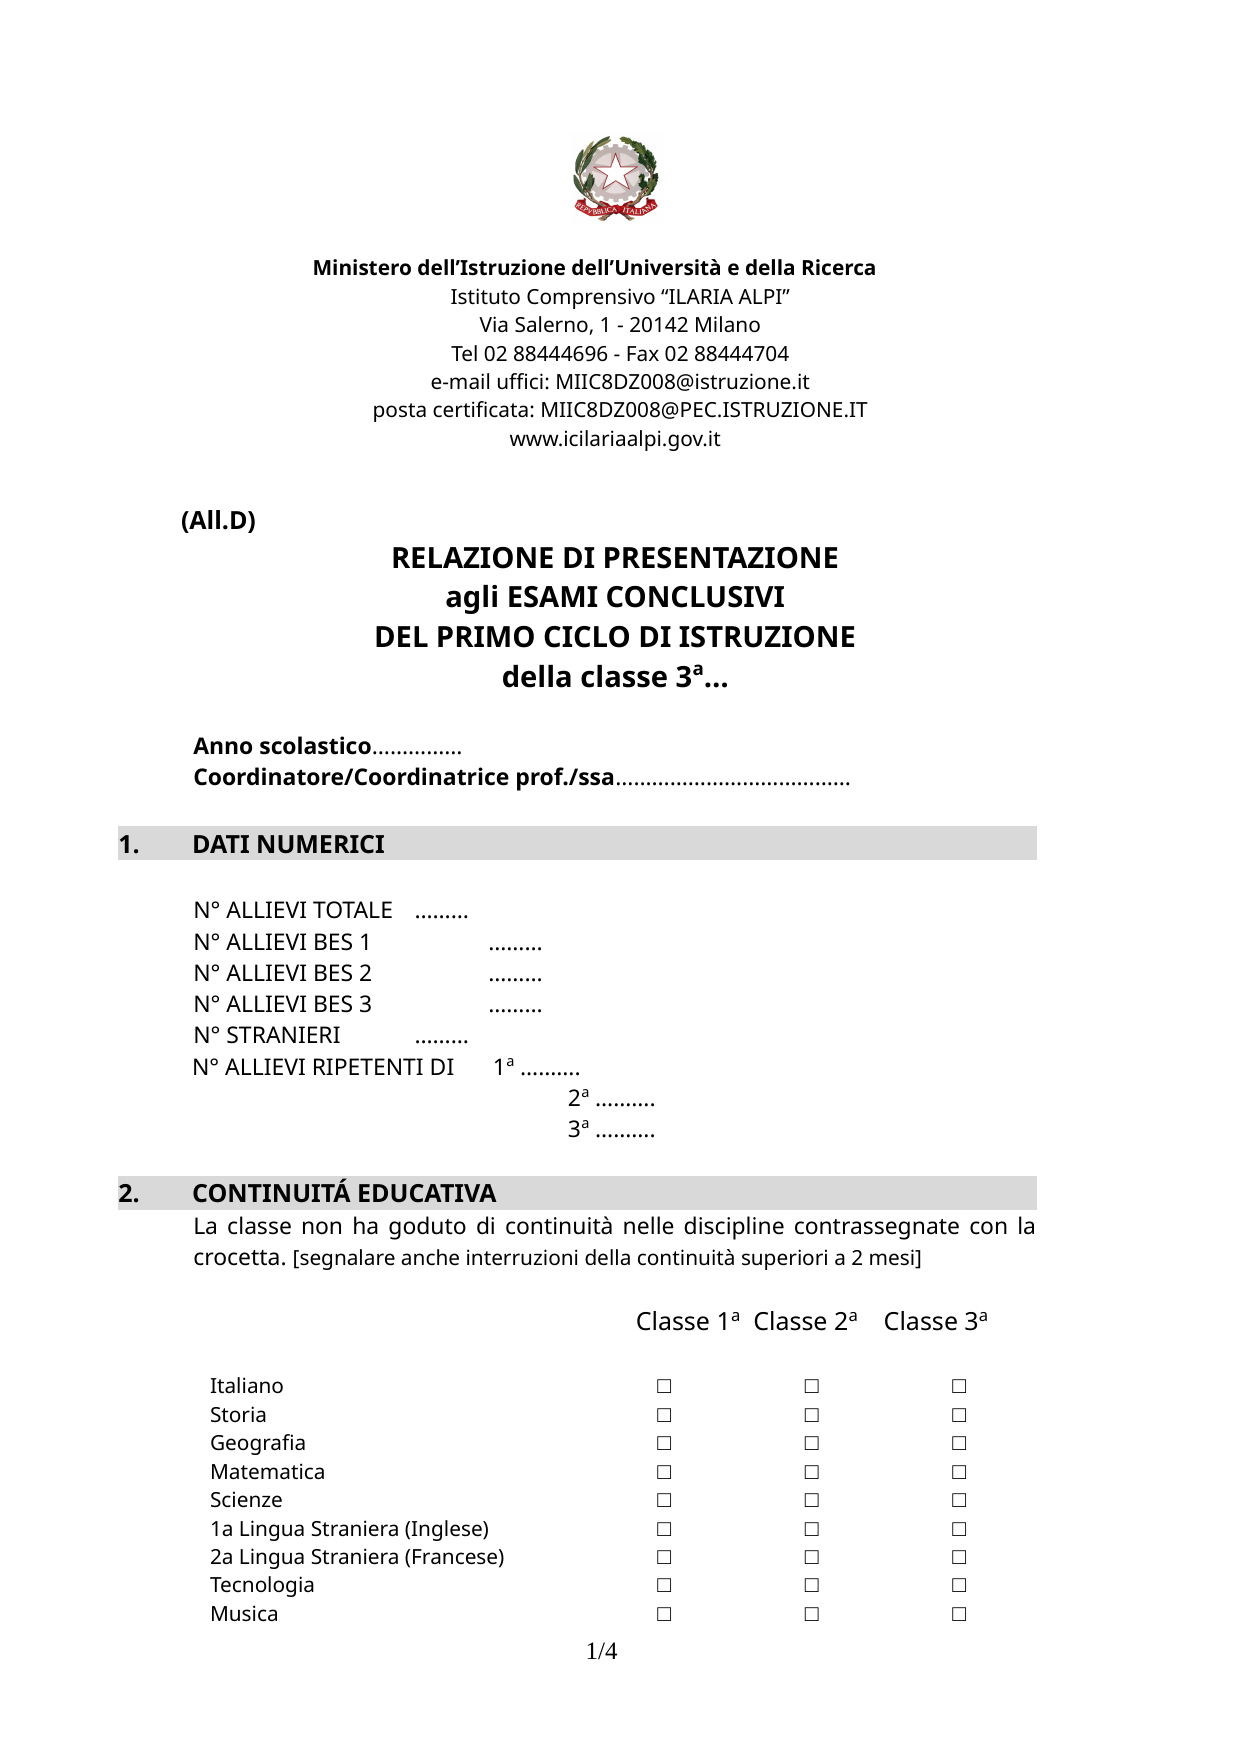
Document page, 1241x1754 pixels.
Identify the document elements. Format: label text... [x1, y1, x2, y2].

text Anno scolastico…………… [193, 730, 1037, 761]
text RELAZIONE DI PRESENTAZIONE [193, 537, 1037, 577]
text N° STRANIERI ……… [193, 1019, 1037, 1051]
text N° ALLIEVI TOTALE ……… [193, 894, 1037, 926]
text Musica □ □ □ [118, 1599, 1122, 1627]
text Tecnologia □ □ □ [118, 1571, 1122, 1599]
text N° ALLIEVI BES 3 ……… [193, 988, 1037, 1019]
text Matematica □ □ □ [118, 1457, 1122, 1485]
text 2a ………. [193, 1082, 1037, 1113]
text Coordinatore/Coordinatrice prof./ssa………………………………… [193, 761, 1037, 792]
text Classe 1a Classe 2a Classe 3a [193, 1303, 1037, 1337]
text Tel 02 88444696 - Fax 02 88444704 [118, 339, 1122, 367]
list DATI NUMERICI [118, 826, 1037, 860]
text Via Salerno, 1 - 20142 Milano [118, 310, 1122, 339]
text www.icilariaalpi.gov.it [174, 424, 1056, 452]
text Storia □ □ □ [118, 1400, 1122, 1428]
text 3a ………. [193, 1113, 1037, 1144]
list CONTINUITÁ EDUCATIVA [118, 1176, 1037, 1210]
text Istituto Comprensivo “ILARIA ALPI” [118, 282, 1122, 310]
text e-mail uffici: MIIC8DZ008@istruzione.it [118, 367, 1122, 396]
text N° ALLIEVI BES 1 ……… [193, 926, 1037, 957]
text Scienze □ □ □ [118, 1485, 1122, 1514]
text (All.D) [118, 503, 1037, 537]
text Italiano □ □ □ [118, 1372, 1122, 1400]
subtitle Ministero dell’Istruzione dell’Università e della Ricerca [73, 253, 1116, 282]
text 2a Lingua Straniera (Francese) □ □ □ [118, 1542, 1122, 1571]
text N° ALLIEVI RIPETENTI DI 1a ………. [118, 1051, 1037, 1082]
text della classe 3a… [193, 656, 1037, 696]
text posta certificata: MIIC8DZ008@PEC.ISTRUZIONE.IT [118, 396, 1122, 424]
text Geografia □ □ □ [118, 1428, 1122, 1457]
text 1a Lingua Straniera (Inglese) □ □ □ [118, 1514, 1122, 1542]
text DEL PRIMO CICLO DI ISTRUZIONE [193, 616, 1037, 656]
text La classe non ha goduto di continuità nelle discipline contrassegnate con la crocetta. [segnalare anche interruzioni della continuità superiori a 2 mesi] [193, 1210, 1037, 1272]
text agli ESAMI CONCLUSIVI [193, 577, 1037, 616]
text N° ALLIEVI BES 2 ……… [193, 957, 1037, 988]
